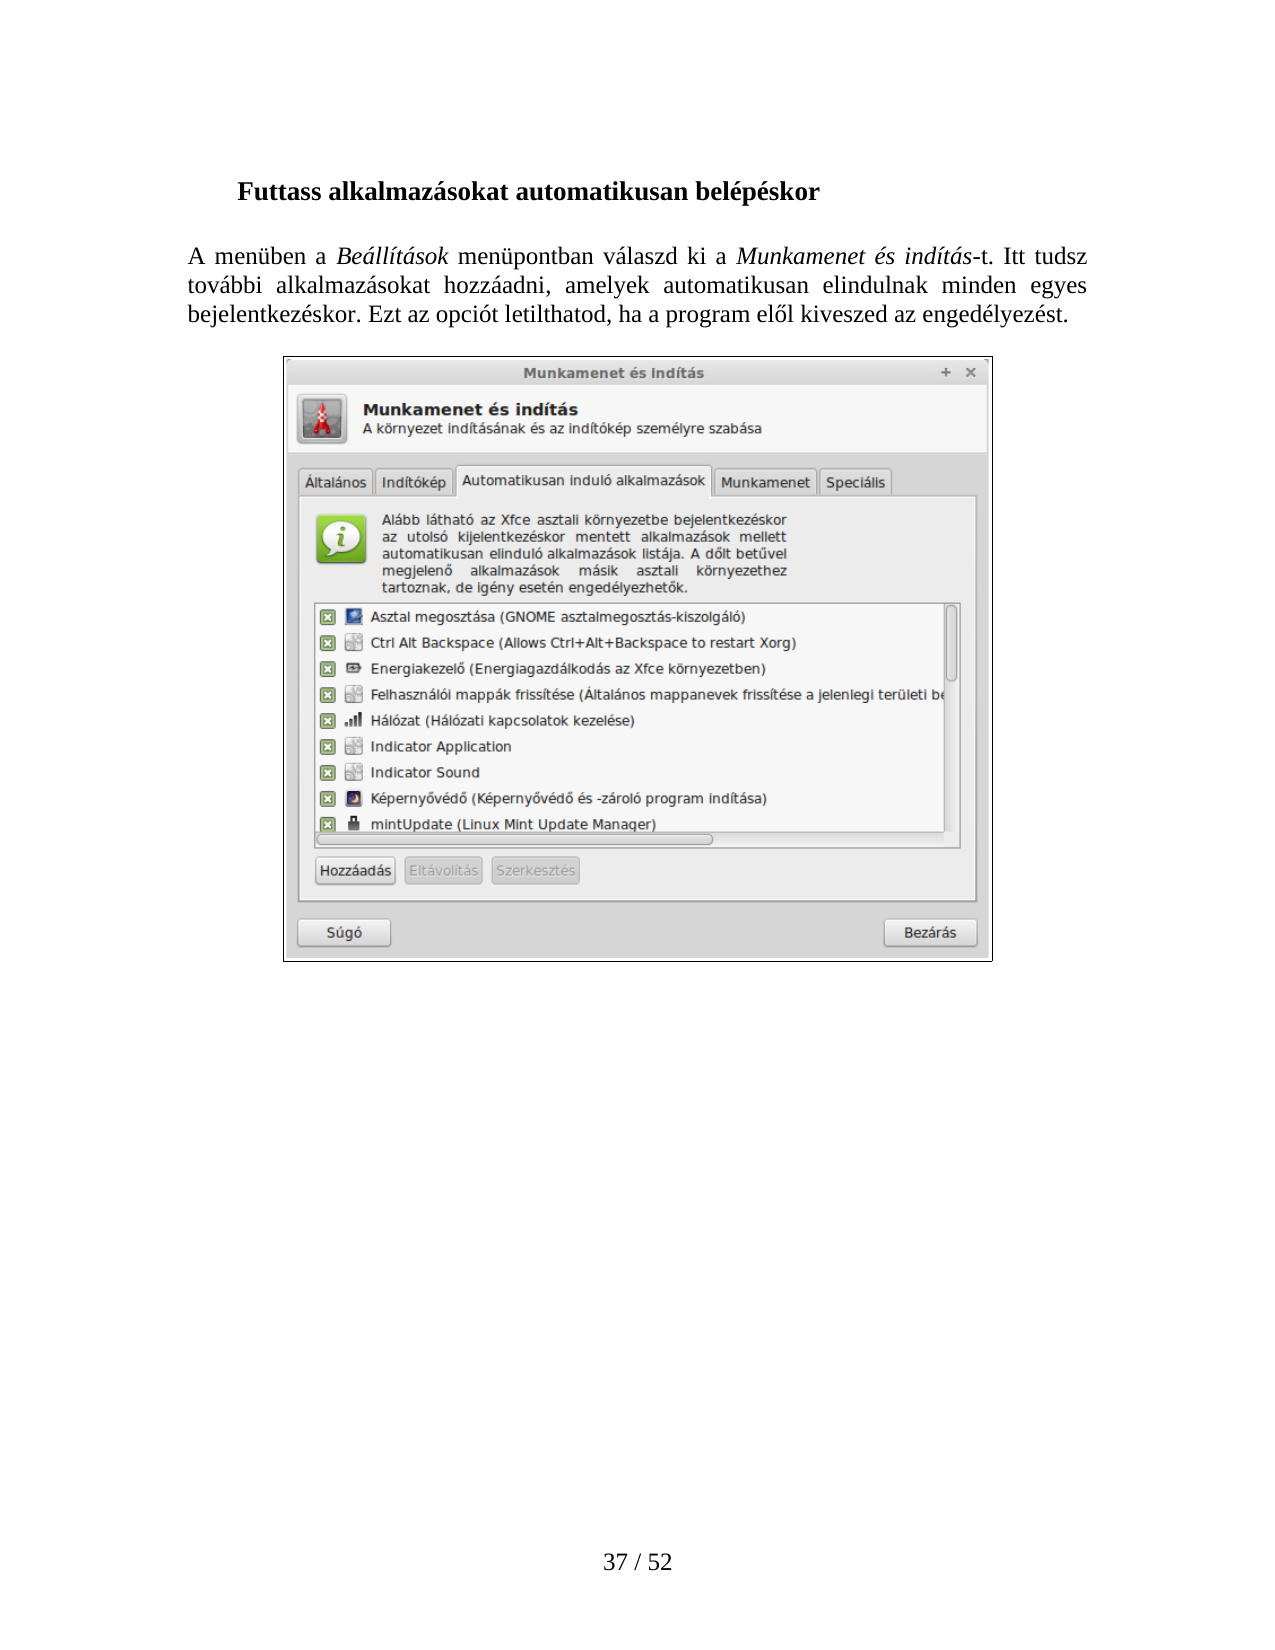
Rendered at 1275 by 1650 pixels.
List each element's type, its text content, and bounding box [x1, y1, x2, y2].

subtitle Futtass alkalmazásokat automatikusan belépéskor [187, 175, 1087, 206]
text A menüben a Beállítások menüpontban válaszd ki a Munkamenet és indítás-t. Itt tudsz további alkalmazásokat hozzáadni, amelyek automatikusan elindulnak minden egyes bejelentkezéskor. Ezt az opciót letilthatod, ha a program elől kiveszed az engedélyezést. [187, 241, 1087, 327]
picture [286, 359, 989, 958]
